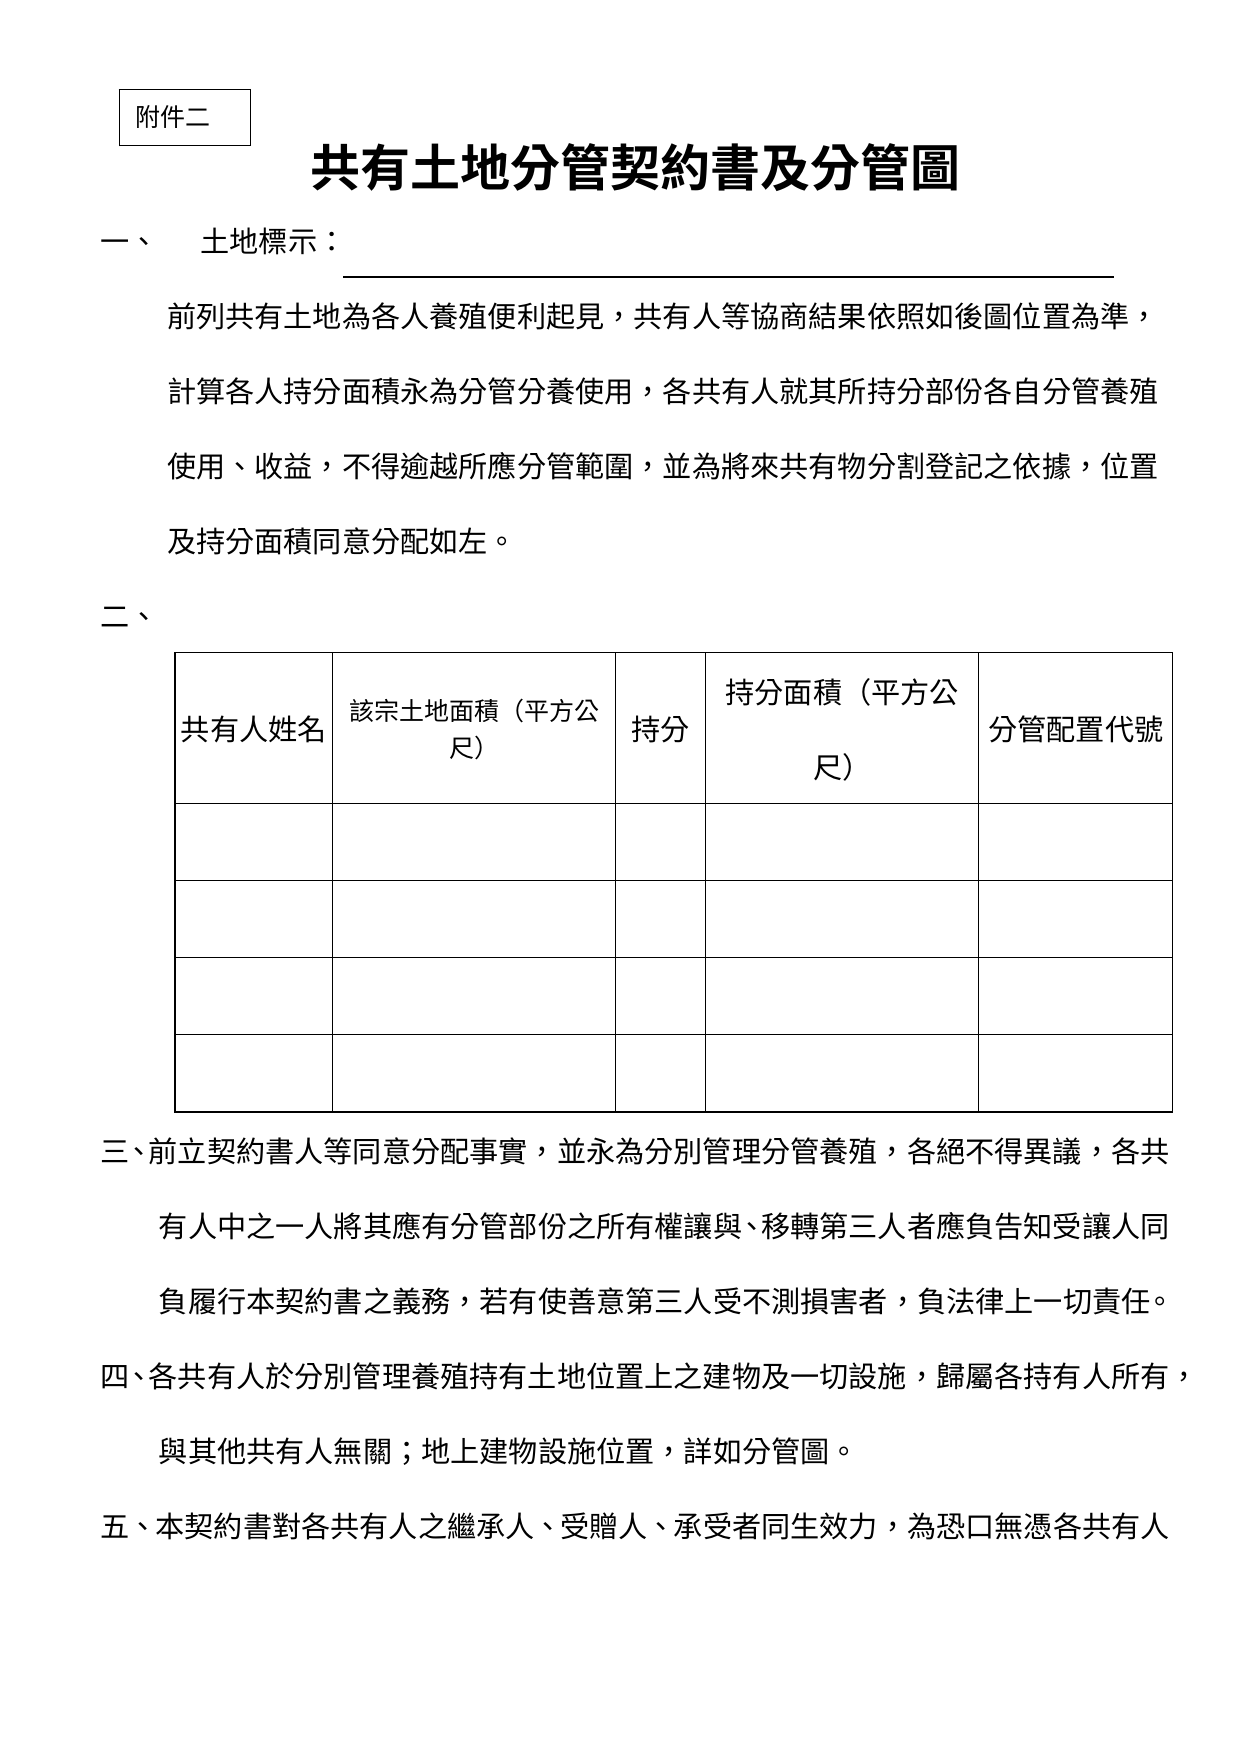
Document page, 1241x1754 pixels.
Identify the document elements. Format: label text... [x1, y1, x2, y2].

table_header 共有人姓名 [176, 653, 332, 803]
table_cell [176, 1035, 332, 1111]
text 四、各共有人於分別管理養殖持有土地位置上之建物及一切設施，歸屬各持有人所有，與其他共有人無關；地上建物設施位置，詳如分管圖。 [100, 1337, 1169, 1487]
table_header 持分面積（平方公尺） [706, 653, 978, 803]
table_cell [333, 958, 615, 1034]
list 土地標示： [100, 202, 1169, 277]
text 共有土地分管契約書及分管圖 [100, 90, 1169, 202]
table_cell [616, 1035, 705, 1111]
table_cell [176, 804, 332, 880]
table_cell [979, 881, 1172, 957]
table_cell [333, 1035, 615, 1111]
text 五、本契約書對各共有人之繼承人、受贈人、承受者同生效力，為恐口無憑各共有人 [100, 1487, 1169, 1562]
table_cell [706, 1035, 978, 1111]
table_cell [979, 804, 1172, 880]
table_cell [706, 881, 978, 957]
table_cell [176, 881, 332, 957]
table_cell [616, 881, 705, 957]
table_header 持分 [616, 653, 705, 803]
table_cell [616, 804, 705, 880]
table_cell [616, 958, 705, 1034]
text 附件二 [135, 98, 234, 134]
table_header 分管配置代號 [979, 653, 1172, 803]
table_cell [333, 804, 615, 880]
table_cell [979, 1035, 1172, 1111]
table_cell [979, 958, 1172, 1034]
table_cell [333, 881, 615, 957]
table_cell [706, 958, 978, 1034]
text 三、前立契約書人等同意分配事實，並永為分別管理分管養殖，各絕不得異議，各共有人中之一人將其應有分管部份之所有權讓與、移轉第三人者應負告知受讓人同負履行本契約書之義務，若有使善意第三人受不測損害者，負法律上一切責任。 [100, 1112, 1169, 1337]
table_cell [176, 958, 332, 1034]
table_header 該宗土地面積（平方公尺） [333, 653, 615, 803]
text 前列共有土地為各人養殖便利起見，共有人等協商結果依照如後圖位置為準，計算各人持分面積永為分管分養使用，各共有人就其所持分部份各自分管養殖使用、收益，不得逾越所應分管範圍，並為將來共有物分割登記之依據，位置及持分面積同意分配如左。 [167, 277, 1169, 577]
table_cell [706, 804, 978, 880]
text 二、 [100, 577, 1169, 652]
